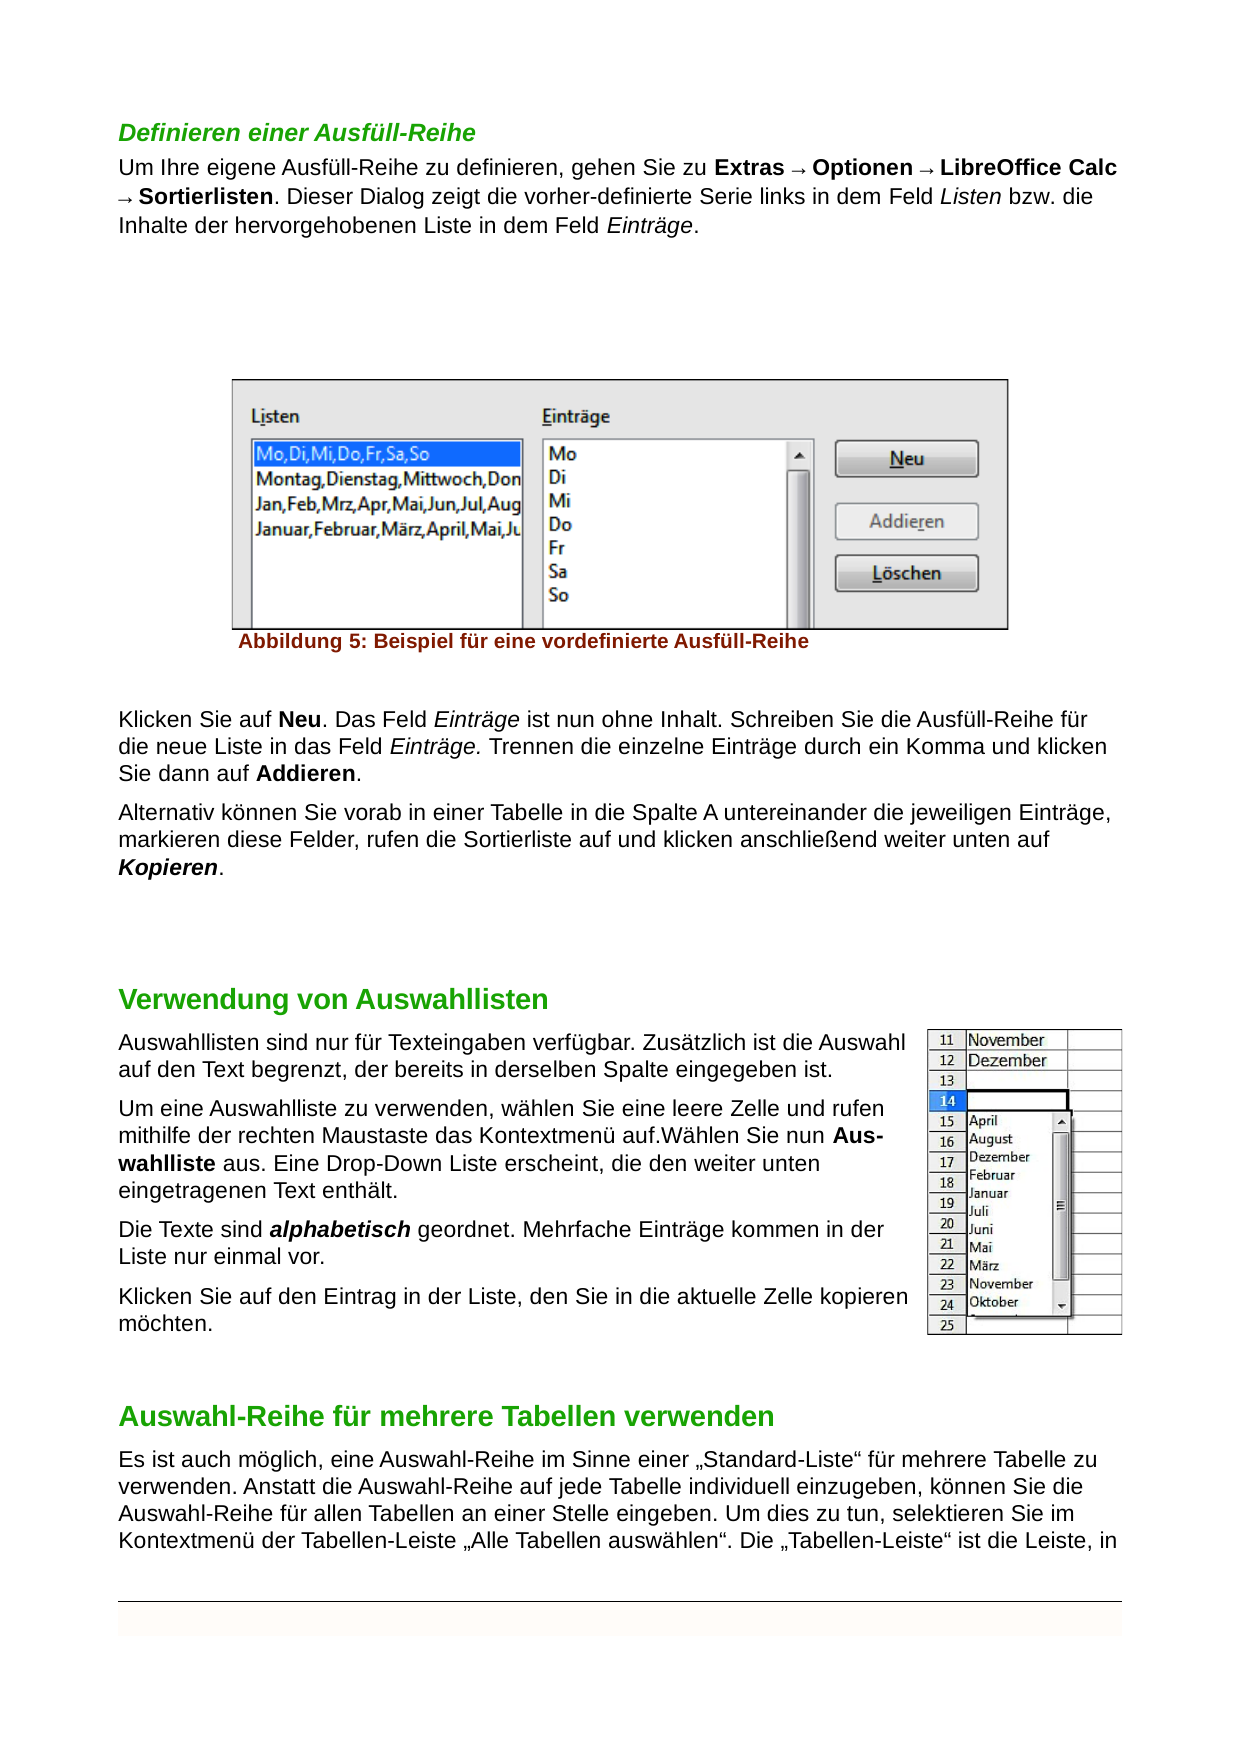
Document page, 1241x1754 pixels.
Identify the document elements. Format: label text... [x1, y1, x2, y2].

text Um Ihre eigene Ausfüll-Reihe zu definieren, gehen Sie zu Extras → Optionen → LibreOffice Calc → Sortierlisten. Dieser Dialog zeigt die vorher-definierte Serie links in dem Feld Listen bzw. die In­halte der hervorgehobenen Liste in dem Feld Einträge. [118, 153, 1122, 239]
text Die Texte sind alphabetisch geordnet. Mehrfache Einträge kommen in der Liste nur einmal vor. [118, 1216, 927, 1270]
text Klicken Sie auf den Eintrag in der Liste, den Sie in die aktuelle Zelle kopieren möchten. [118, 1282, 1122, 1336]
subtitle Definieren einer Ausfüll-Reihe [118, 118, 1122, 147]
text Klicken Sie auf Neu. Das Feld Einträge ist nun ohne Inhalt. Schreiben Sie die Ausfüll-Reihe für die neue Liste in das Feld Einträge. Trennen die einzelne Einträge durch ein Komma und klicken Sie dann auf Addieren. [118, 705, 1122, 786]
text Auswahllisten sind nur für Texteingaben verfügbar. Zusätzlich ist die Auswahl auf den Text begrenzt, der bereits in derselben Spalte eingegeben ist. [118, 1028, 1122, 1082]
subtitle Auswahl-Reihe für mehrere Tabellen verwenden [118, 1399, 1122, 1432]
subtitle Verwendung von Auswahllisten [118, 982, 1122, 1016]
text Alternativ können Sie vorab in einer Tabelle in die Spalte A untereinander die jeweiligen Einträge, markieren diese Felder, rufen die Sortierliste auf und klicken anschließend weiter unten auf Kopie­ren. [118, 799, 1122, 880]
text Um eine Auswahlliste zu verwenden, wählen Sie eine leere Zelle und rufen mithilfe der rechten Maustaste das Kontextmenü auf.Wählen Sie nun Aus­wahlliste aus. Eine Drop-Down Liste erscheint, die den weiter unten eingetra­genen Text enthält. [118, 1095, 927, 1203]
text Abbildung 5: Beispiel für eine vordefinierte Ausfüll-Reihe [238, 630, 1002, 653]
picture [927, 1029, 1123, 1335]
text Es ist auch möglich, eine Auswahl-Reihe im Sinne einer „Standard-Liste“ für mehrere Tabelle zu verwenden. Anstatt die Auswahl-Reihe auf jede Tabelle individuell einzugeben, können Sie die Auswahl-Reihe für allen Tabellen an einer Stelle eingeben. Um dies zu tun, selektieren Sie im Kon­textmenü der Tabellen-Leiste „Alle Tabellen auswählen“. Die „Tabellen-Leiste“ ist die Leiste, in [118, 1445, 1122, 1553]
picture [231, 379, 1009, 630]
